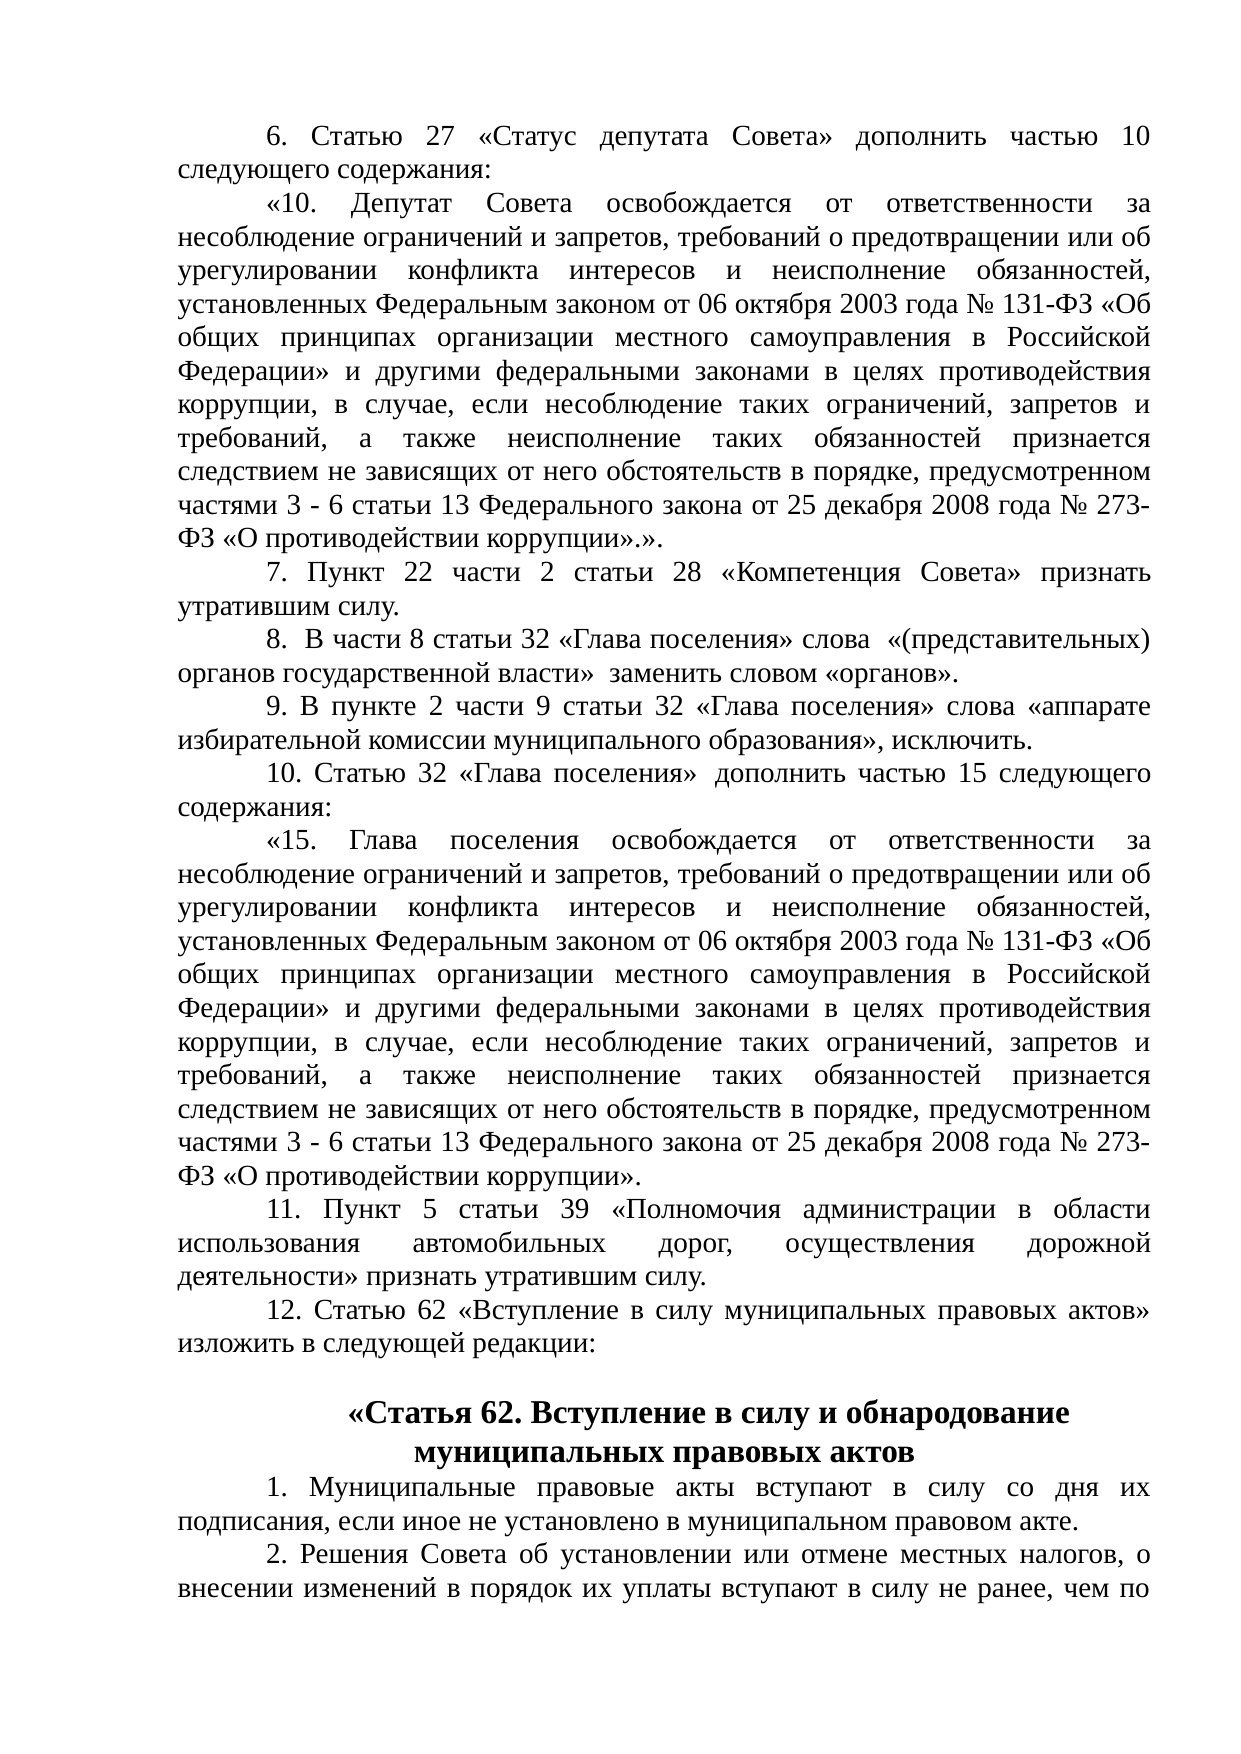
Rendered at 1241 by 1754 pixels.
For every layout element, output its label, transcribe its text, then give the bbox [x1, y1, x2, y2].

text «10. Депутат Совета освобождается от ответственности за несоблюдение ограничений и запретов, требований о предотвращении или об урегулировании конфликта интересов и неисполнение обязанностей, установленных Федеральным законом от 06 октября 2003 года № 131-ФЗ «Об общих принципах организации местного самоуправления в Российской Федерации» и другими федеральными законами в целях противодействия коррупции, в случае, если несоблюдение таких ограничений, запретов и требований, а также неисполнение таких обязанностей признается следствием не зависящих от него обстоятельств в порядке, предусмотренном частями 3 - 6 статьи 13 Федерального закона от 25 декабря 2008 года № 273-ФЗ «О противодействии коррупции».». [177, 185, 1152, 554]
text 6. Статью 27 «Статус депутата Совета» дополнить частью 10 следующего содержания: [177, 118, 1152, 185]
text 2. Решения Совета об установлении или отмене местных налогов, о внесении изменений в порядок их уплаты вступают в силу не ранее, чем по [177, 1536, 1152, 1603]
text 8. В части 8 статьи 32 «Глава поселения» слова «(представительных) органов государственной власти» заменить словом «органов». [177, 621, 1152, 688]
text 9. В пункте 2 части 9 статьи 32 «Глава поселения» слова «аппарате избирательной комиссии муниципального образования», исключить. [177, 688, 1152, 755]
text 11. Пункт 5 статьи 39 «Полномочия администрации в области использования автомобильных дорог, осуществления дорожной деятельности» признать утратившим силу. [177, 1191, 1152, 1292]
subtitle «Статья 62. Вступление в силу и обнародование муниципальных правовых актов [177, 1393, 1152, 1469]
text 10. Статью 32 «Глава поселения» дополнить частью 15 следующего содержания: [177, 755, 1152, 822]
text «15. Глава поселения освобождается от ответственности за несоблюдение ограничений и запретов, требований о предотвращении или об урегулировании конфликта интересов и неисполнение обязанностей, установленных Федеральным законом от 06 октября 2003 года № 131-ФЗ «Об общих принципах организации местного самоуправления в Российской Федерации» и другими федеральными законами в целях противодействия коррупции, в случае, если несоблюдение таких ограничений, запретов и требований, а также неисполнение таких обязанностей признается следствием не зависящих от него обстоятельств в порядке, предусмотренном частями 3 - 6 статьи 13 Федерального закона от 25 декабря 2008 года № 273-ФЗ «О противодействии коррупции». [177, 822, 1152, 1191]
text 7. Пункт 22 части 2 статьи 28 «Компетенция Совета» признать утратившим силу. [177, 554, 1152, 621]
text 1. Муниципальные правовые акты вступают в силу со дня их подписания, если иное не установлено в муниципальном правовом акте. [177, 1469, 1152, 1536]
text 12. Статью 62 «Вступление в силу муниципальных правовых актов» изложить в следующей редакции: [177, 1292, 1152, 1359]
